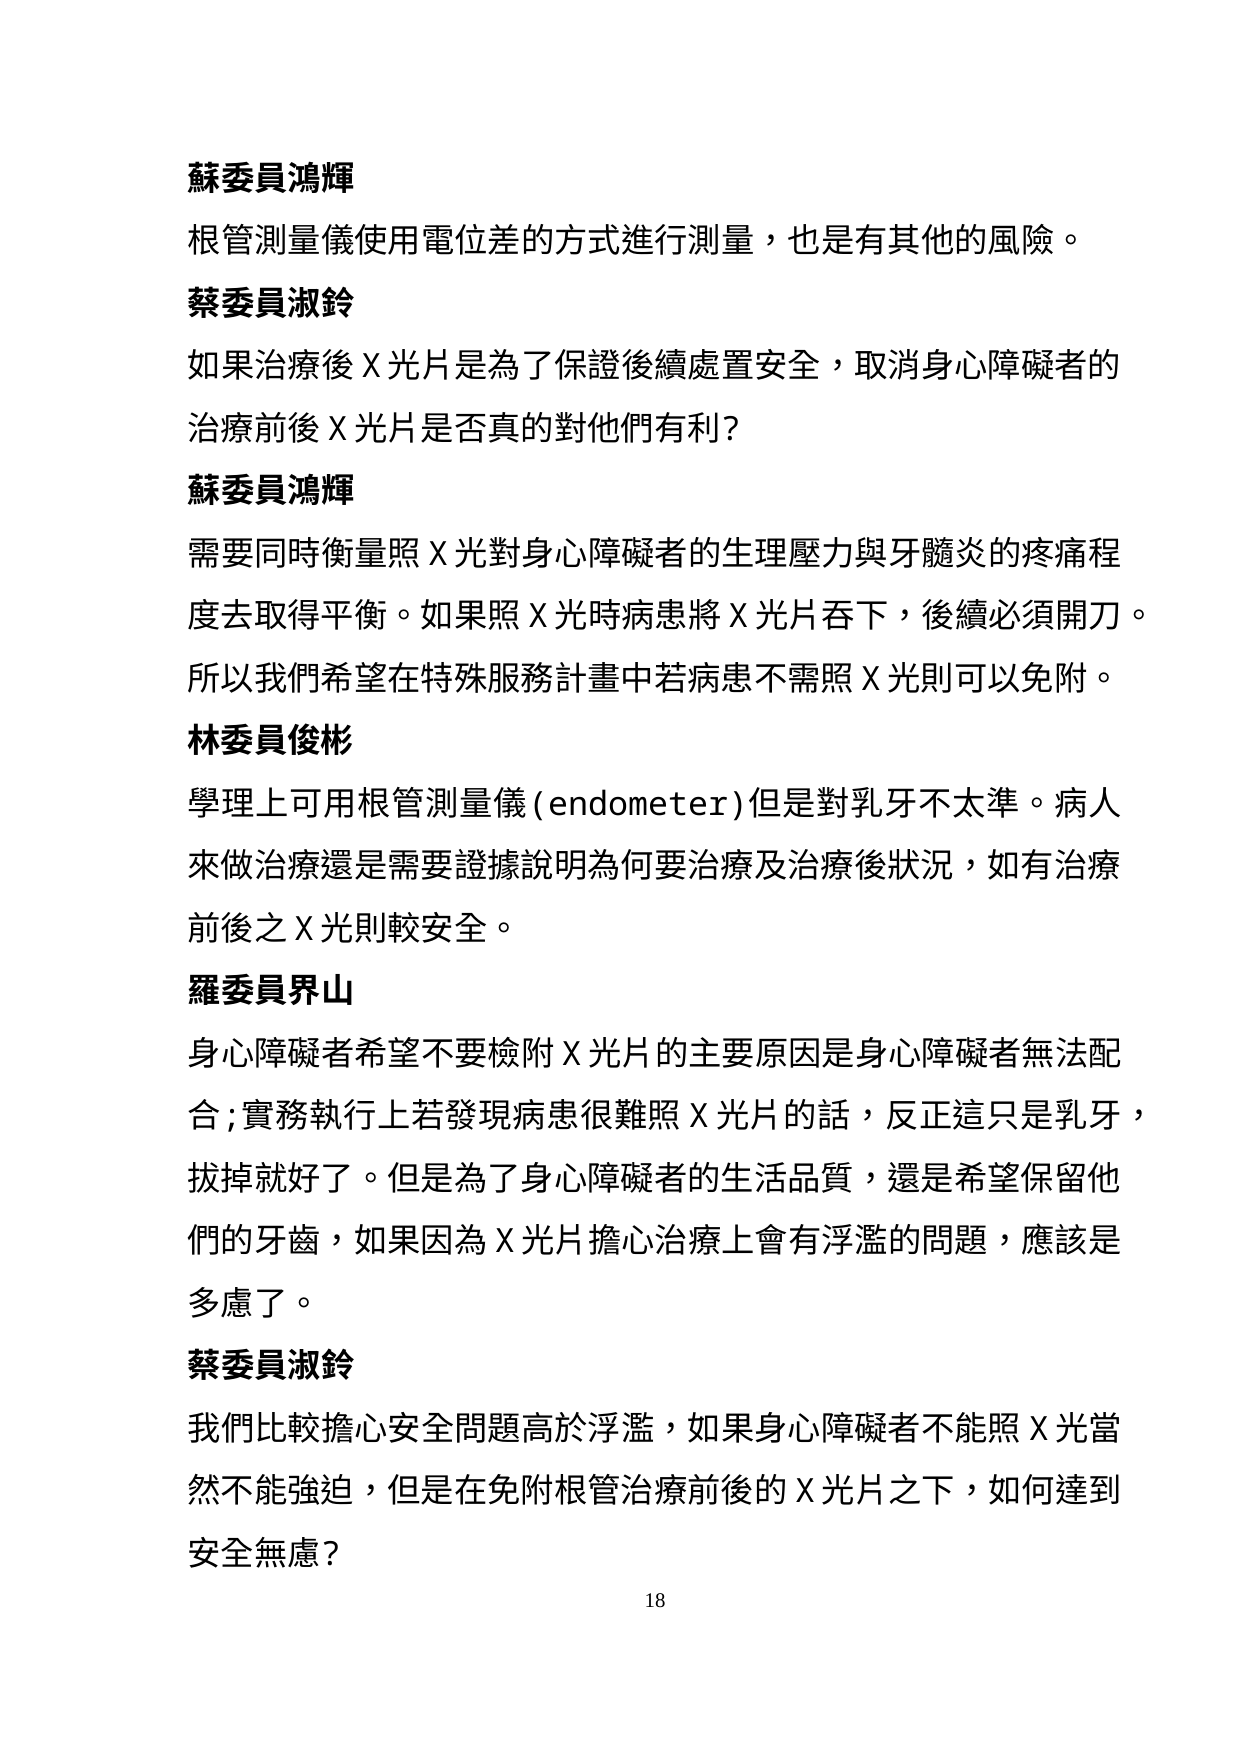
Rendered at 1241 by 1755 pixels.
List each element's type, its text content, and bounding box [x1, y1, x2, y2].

text 羅委員界山 [187, 947, 1122, 1009]
text 需要同時衡量照X光對身心障礙者的生理壓力與牙髓炎的疼痛程度去取得平衡。如果照X光時病患將X光片吞下，後續必須開刀。所以我們希望在特殊服務計畫中若病患不需照X光則可以免附。 [187, 509, 1122, 697]
text 如果治療後X光片是為了保證後續處置安全，取消身心障礙者的治療前後X光片是否真的對他們有利? [187, 322, 1122, 447]
text 蔡委員淑鈴 [187, 259, 1122, 322]
text 蔡委員淑鈴 [187, 1322, 1122, 1384]
text 蘇委員鴻輝 [187, 447, 1122, 509]
text 學理上可用根管測量儀(endometer)但是對乳牙不太準。病人來做治療還是需要證據說明為何要治療及治療後狀況，如有治療前後之X光則較安全。 [187, 759, 1122, 947]
text 林委員俊彬 [187, 697, 1122, 759]
text 蘇委員鴻輝 [187, 134, 1122, 197]
text 我們比較擔心安全問題高於浮濫，如果身心障礙者不能照X光當然不能強迫，但是在免附根管治療前後的X光片之下，如何達到安全無慮? [187, 1384, 1122, 1572]
text 根管測量儀使用電位差的方式進行測量，也是有其他的風險。 [187, 197, 1122, 259]
text 身心障礙者希望不要檢附X光片的主要原因是身心障礙者無法配合;實務執行上若發現病患很難照X光片的話，反正這只是乳牙，拔掉就好了。但是為了身心障礙者的生活品質，還是希望保留他們的牙齒，如果因為X光片擔心治療上會有浮濫的問題，應該是多慮了。 [187, 1009, 1122, 1322]
